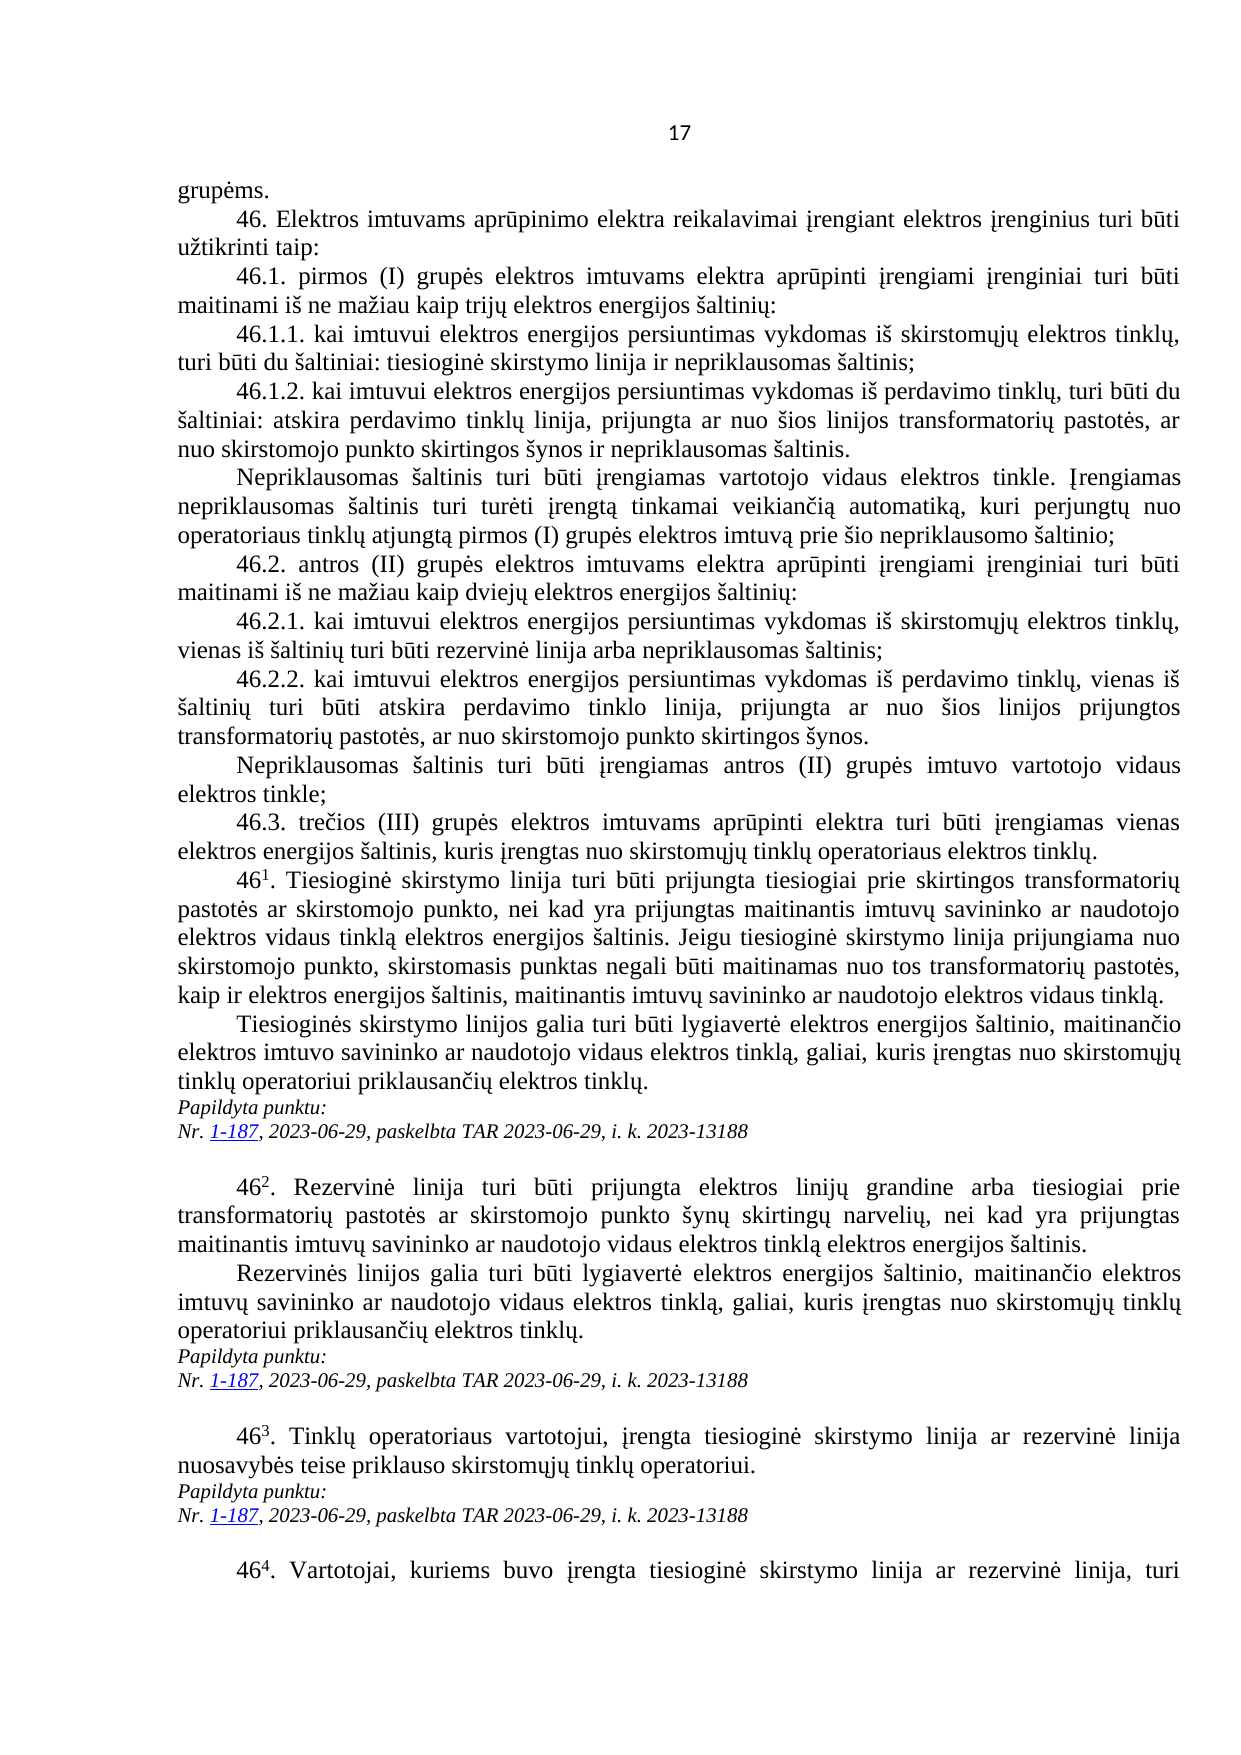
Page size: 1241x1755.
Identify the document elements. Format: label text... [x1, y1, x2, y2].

text 46.3. trečios (III) grupės elektros imtuvams aprūpinti elektra turi būti įrengiamas vienas elektros energijos šaltinis, kuris įrengtas nuo skirstomųjų tinklų operatoriaus elektros tinklų. [177, 807, 1181, 865]
text Papildyta punktu: [177, 1479, 1181, 1503]
text 46.1.2. kai imtuvui elektros energijos persiuntimas vykdomas iš perdavimo tinklų, turi būti du šaltiniai: atskira perdavimo tinklų linija, prijungta ar nuo šios linijos transformatorių pastotės, ar nuo skirstomojo punkto skirtingos šynos ir nepriklausomas šaltinis. [177, 376, 1181, 462]
text Nr. 1-187, 2023-06-29, paskelbta TAR 2023-06-29, i. k. 2023-13188 [177, 1119, 1181, 1143]
text 463. Tinklų operatoriaus vartotojui, įrengta tiesioginė skirstymo linija ar rezervinė linija nuosavybės teise priklauso skirstomųjų tinklų operatoriui. [177, 1421, 1181, 1479]
text 46. Elektros imtuvams aprūpinimo elektra reikalavimai įrengiant elektros įrenginius turi būti užtikrinti taip: [177, 204, 1181, 261]
text 464. Vartotojai, kuriems buvo įrengta tiesioginė skirstymo linija ar rezervinė linija, turi [177, 1556, 1181, 1584]
text 46.1. pirmos (I) grupės elektros imtuvams elektra aprūpinti įrengiami įrenginiai turi būti maitinami iš ne mažiau kaip trijų elektros energijos šaltinių: [177, 261, 1181, 319]
text Papildyta punktu: [177, 1095, 1181, 1119]
text 46.2.1. kai imtuvui elektros energijos persiuntimas vykdomas iš skirstomųjų elektros tinklų, vienas iš šaltinių turi būti rezervinė linija arba nepriklausomas šaltinis; [177, 606, 1181, 664]
text 462. Rezervinė linija turi būti prijungta elektros linijų grandine arba tiesiogiai prie transformatorių pastotės ar skirstomojo punkto šynų skirtingų narvelių, nei kad yra prijungtas maitinantis imtuvų savininko ar naudotojo vidaus elektros tinklą elektros energijos šaltinis. [177, 1172, 1181, 1258]
text Nr. 1-187, 2023-06-29, paskelbta TAR 2023-06-29, i. k. 2023-13188 [177, 1503, 1181, 1527]
text Rezervinės linijos galia turi būti lygiavertė elektros energijos šaltinio, maitinančio elektros imtuvų savininko ar naudotojo vidaus elektros tinklą, galiai, kuris įrengtas nuo skirstomųjų tinklų operatoriui priklausančių elektros tinklų. [177, 1258, 1181, 1344]
text Nepriklausomas šaltinis turi būti įrengiamas antros (II) grupės imtuvo vartotojo vidaus elektros tinkle; [177, 750, 1181, 807]
text Tiesioginės skirstymo linijos galia turi būti lygiavertė elektros energijos šaltinio, maitinančio elektros imtuvo savininko ar naudotojo vidaus elektros tinklą, galiai, kuris įrengtas nuo skirstomųjų tinklų operatoriui priklausančių elektros tinklų. [177, 1009, 1181, 1095]
text Nr. 1-187, 2023-06-29, paskelbta TAR 2023-06-29, i. k. 2023-13188 [177, 1368, 1181, 1392]
text 46.2.2. kai imtuvui elektros energijos persiuntimas vykdomas iš perdavimo tinklų, vienas iš šaltinių turi būti atskira perdavimo tinklo linija, prijungta ar nuo šios linijos prijungtos transformatorių pastotės, ar nuo skirstomojo punkto skirtingos šynos. [177, 664, 1181, 750]
text Papildyta punktu: [177, 1344, 1181, 1368]
text 46.2. antros (II) grupės elektros imtuvams elektra aprūpinti įrengiami įrenginiai turi būti maitinami iš ne mažiau kaip dviejų elektros energijos šaltinių: [177, 549, 1181, 606]
text 461. Tiesioginė skirstymo linija turi būti prijungta tiesiogiai prie skirtingos transformatorių pastotės ar skirstomojo punkto, nei kad yra prijungtas maitinantis imtuvų savininko ar naudotojo elektros vidaus tinklą elektros energijos šaltinis. Jeigu tiesioginė skirstymo linija prijungiama nuo skirstomojo punkto, skirstomasis punktas negali būti maitinamas nuo tos transformatorių pastotės, kaip ir elektros energijos šaltinis, maitinantis imtuvų savininko ar naudotojo elektros vidaus tinklą. [177, 865, 1181, 1009]
text Nepriklausomas šaltinis turi būti įrengiamas vartotojo vidaus elektros tinkle. Įrengiamas nepriklausomas šaltinis turi turėti įrengtą tinkamai veikiančią automatiką, kuri perjungtų nuo operatoriaus tinklų atjungtą pirmos (I) grupės elektros imtuvą prie šio nepriklausomo šaltinio; [177, 462, 1181, 549]
text grupėms. [177, 175, 1181, 204]
text 46.1.1. kai imtuvui elektros energijos persiuntimas vykdomas iš skirstomųjų elektros tinklų, turi būti du šaltiniai: tiesioginė skirstymo linija ir nepriklausomas šaltinis; [177, 319, 1181, 376]
